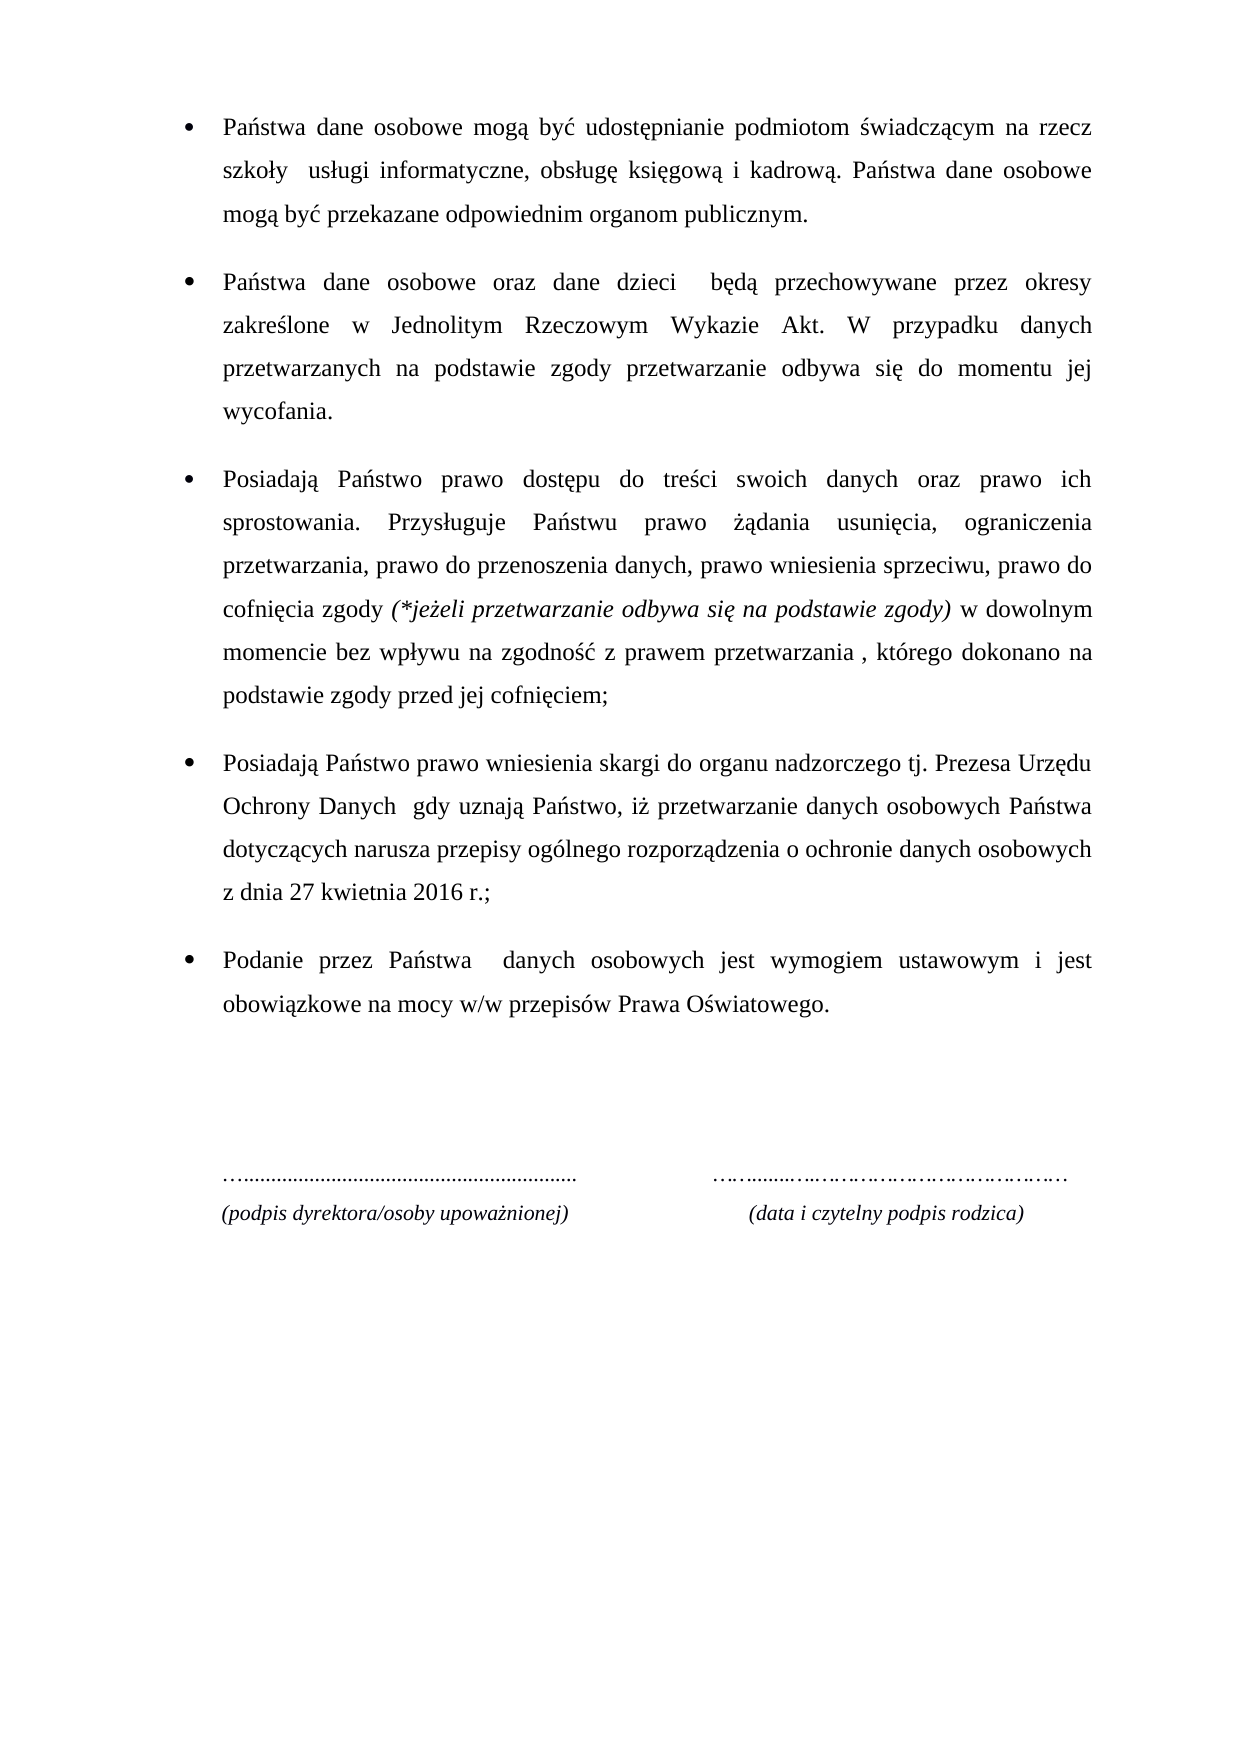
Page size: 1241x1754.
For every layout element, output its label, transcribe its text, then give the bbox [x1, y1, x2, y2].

list Podanie przez Państwa danych osobowych jest wymogiem ustawowym i jest obowiązkowe na mocy w/w przepisów Prawa Oświatowego. [185, 946, 1093, 1017]
list Posiadają Państwo prawo dostępu do treści swoich danych oraz prawo ich sprostowania. Przysługuje Państwu prawo żądania usunięcia, ograniczenia przetwarzania, prawo do przenoszenia danych, prawo wniesienia sprzeciwu, prawo do cofnięcia zgody (*jeżeli przetwarzanie odbywa się na podstawie zgody) w dowolnym momencie bez wpływu na zgodność z prawem przetwarzania , którego dokonano na podstawie zgody przed jej cofnięciem; [185, 464, 1093, 709]
text …............................................................. …….......….………………………………… (podpis dyrektora/osoby upoważnionej) (data i czytelny podpis rodzica) [148, 1158, 1093, 1263]
list Państwa dane osobowe mogą być udostępnianie podmiotom świadczącym na rzecz szkoły usługi informatyczne, obsługę księgową i kadrową. Państwa dane osobowe mogą być przekazane odpowiednim organom publicznym. [185, 112, 1093, 227]
list Posiadają Państwo prawo wniesienia skargi do organu nadzorczego tj. Prezesa Urzędu Ochrony Danych gdy uznają Państwo, iż przetwarzanie danych osobowych Państwa dotyczących narusza przepisy ogólnego rozporządzenia o ochronie danych osobowych z dnia 27 kwietnia 2016 r.; [185, 748, 1093, 906]
list Państwa dane osobowe oraz dane dzieci będą przechowywane przez okresy zakreślone w Jednolitym Rzeczowym Wykazie Akt. W przypadku danych przetwarzanych na podstawie zgody przetwarzanie odbywa się do momentu jej wycofania. [185, 267, 1093, 425]
